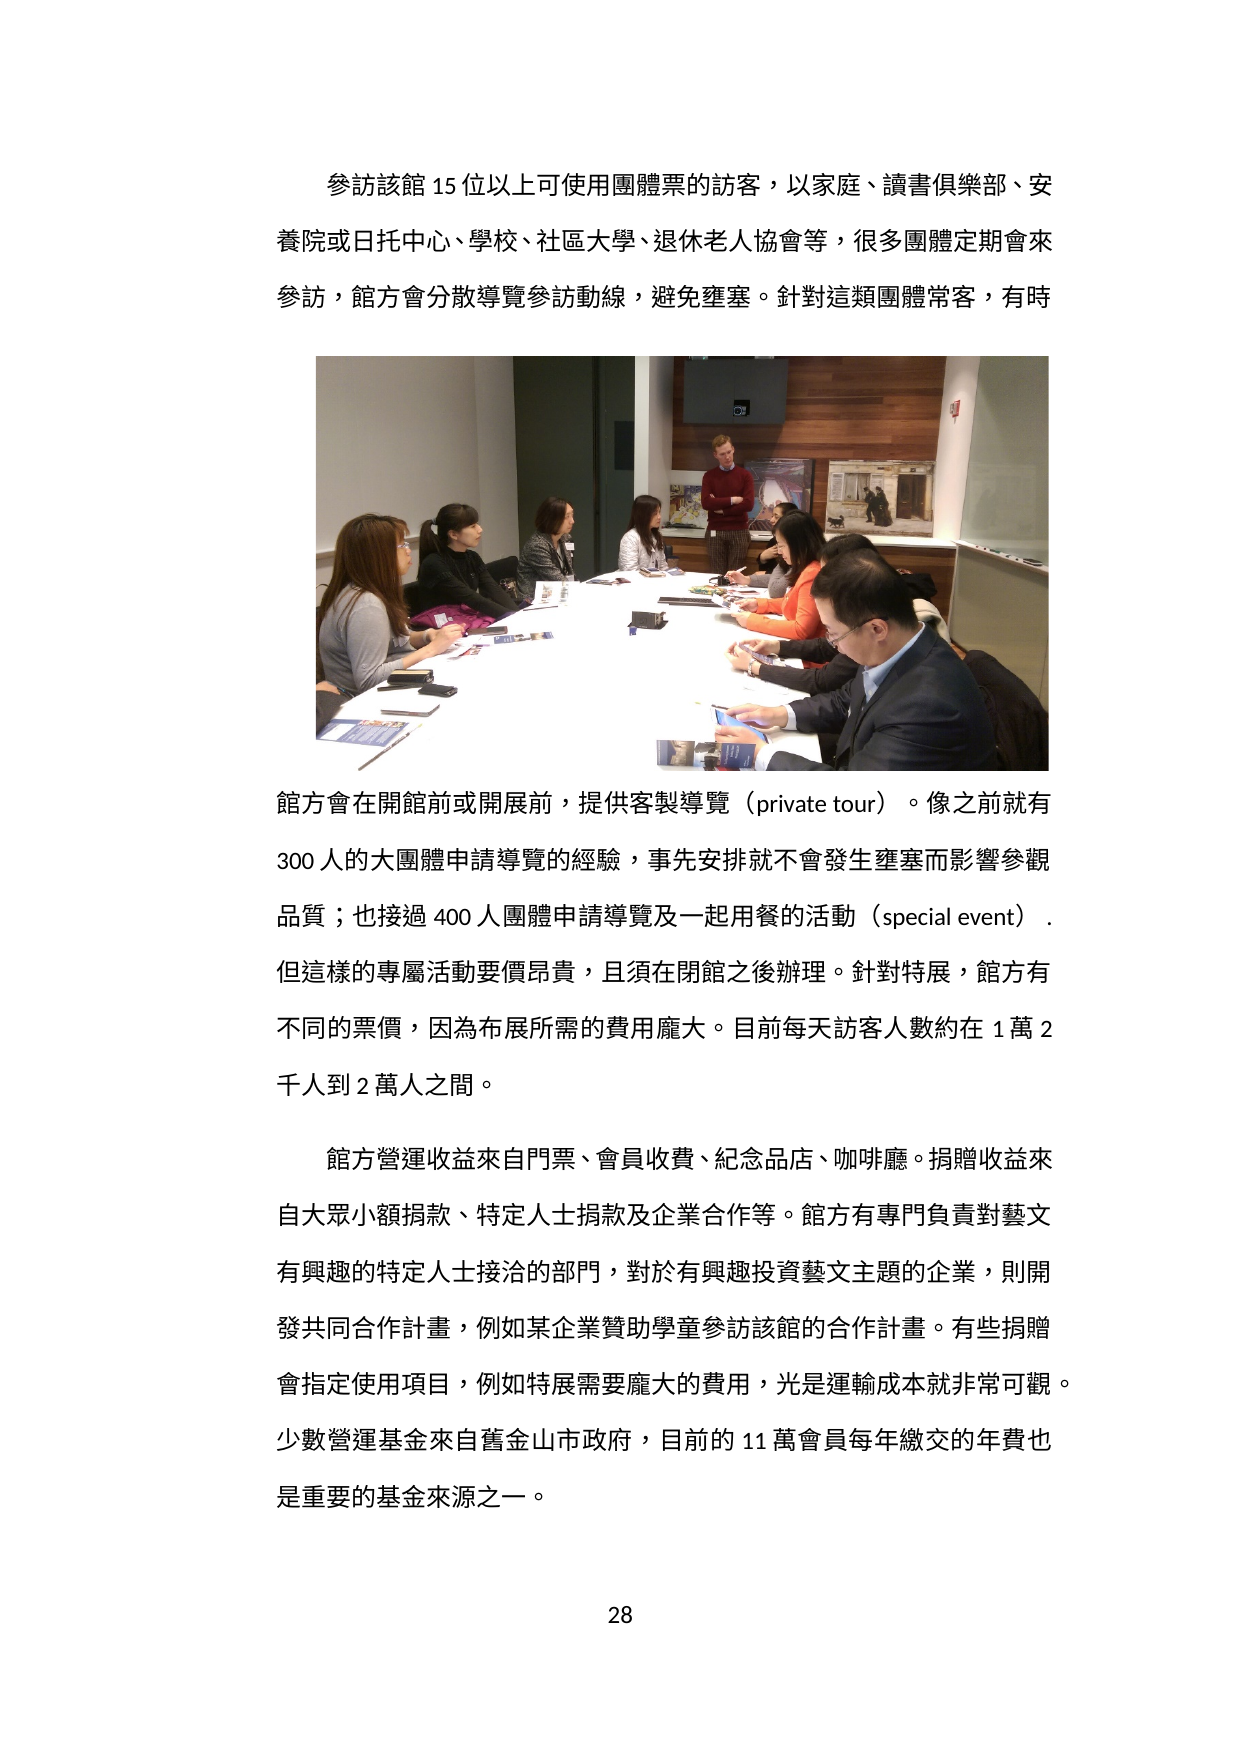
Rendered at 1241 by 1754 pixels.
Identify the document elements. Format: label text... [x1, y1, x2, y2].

picture [315, 356, 1049, 771]
text 館方營運收益來自門票、會員收費、紀念品店、咖啡廳。捐贈收益來自大眾小額捐款、特定人士捐款及企業合作等。館方有專門負責對藝文有興趣的特定人士接洽的部門，對於有興趣投資藝文主題的企業，則開發共同合作計畫，例如某企業贊助學童參訪該館的合作計畫。有些捐贈會指定使用項目，例如特展需要龐大的費用，光是運輸成本就非常可觀。少數營運基金來自舊金山市政府，目前的11萬會員每年繳交的年費也是重要的基金來源之一。 [276, 1139, 1053, 1514]
text 參訪該館15位以上可使用團體票的訪客，以家庭、讀書俱樂部、安養院或日托中心、學校、社區大學、退休老人協會等，很多團體定期會來參訪，館方會分散導覽參訪動線，避免壅塞。針對這類團體常客，有時館方會在開館前或開展前，提供客製導覽（private tour）。像之前就有300人的大團體申請導覽的經驗，事先安排就不會發生壅塞而影響參觀品質；也接過400人團體申請導覽及一起用餐的活動（special event） .但這樣的專屬活動要價昂貴，且須在閉館之後辦理。針對特展，館方有不同的票價，因為布展所需的費用龐大。目前每天訪客人數約在1萬2千人到2萬人之間。 [276, 164, 1053, 1102]
